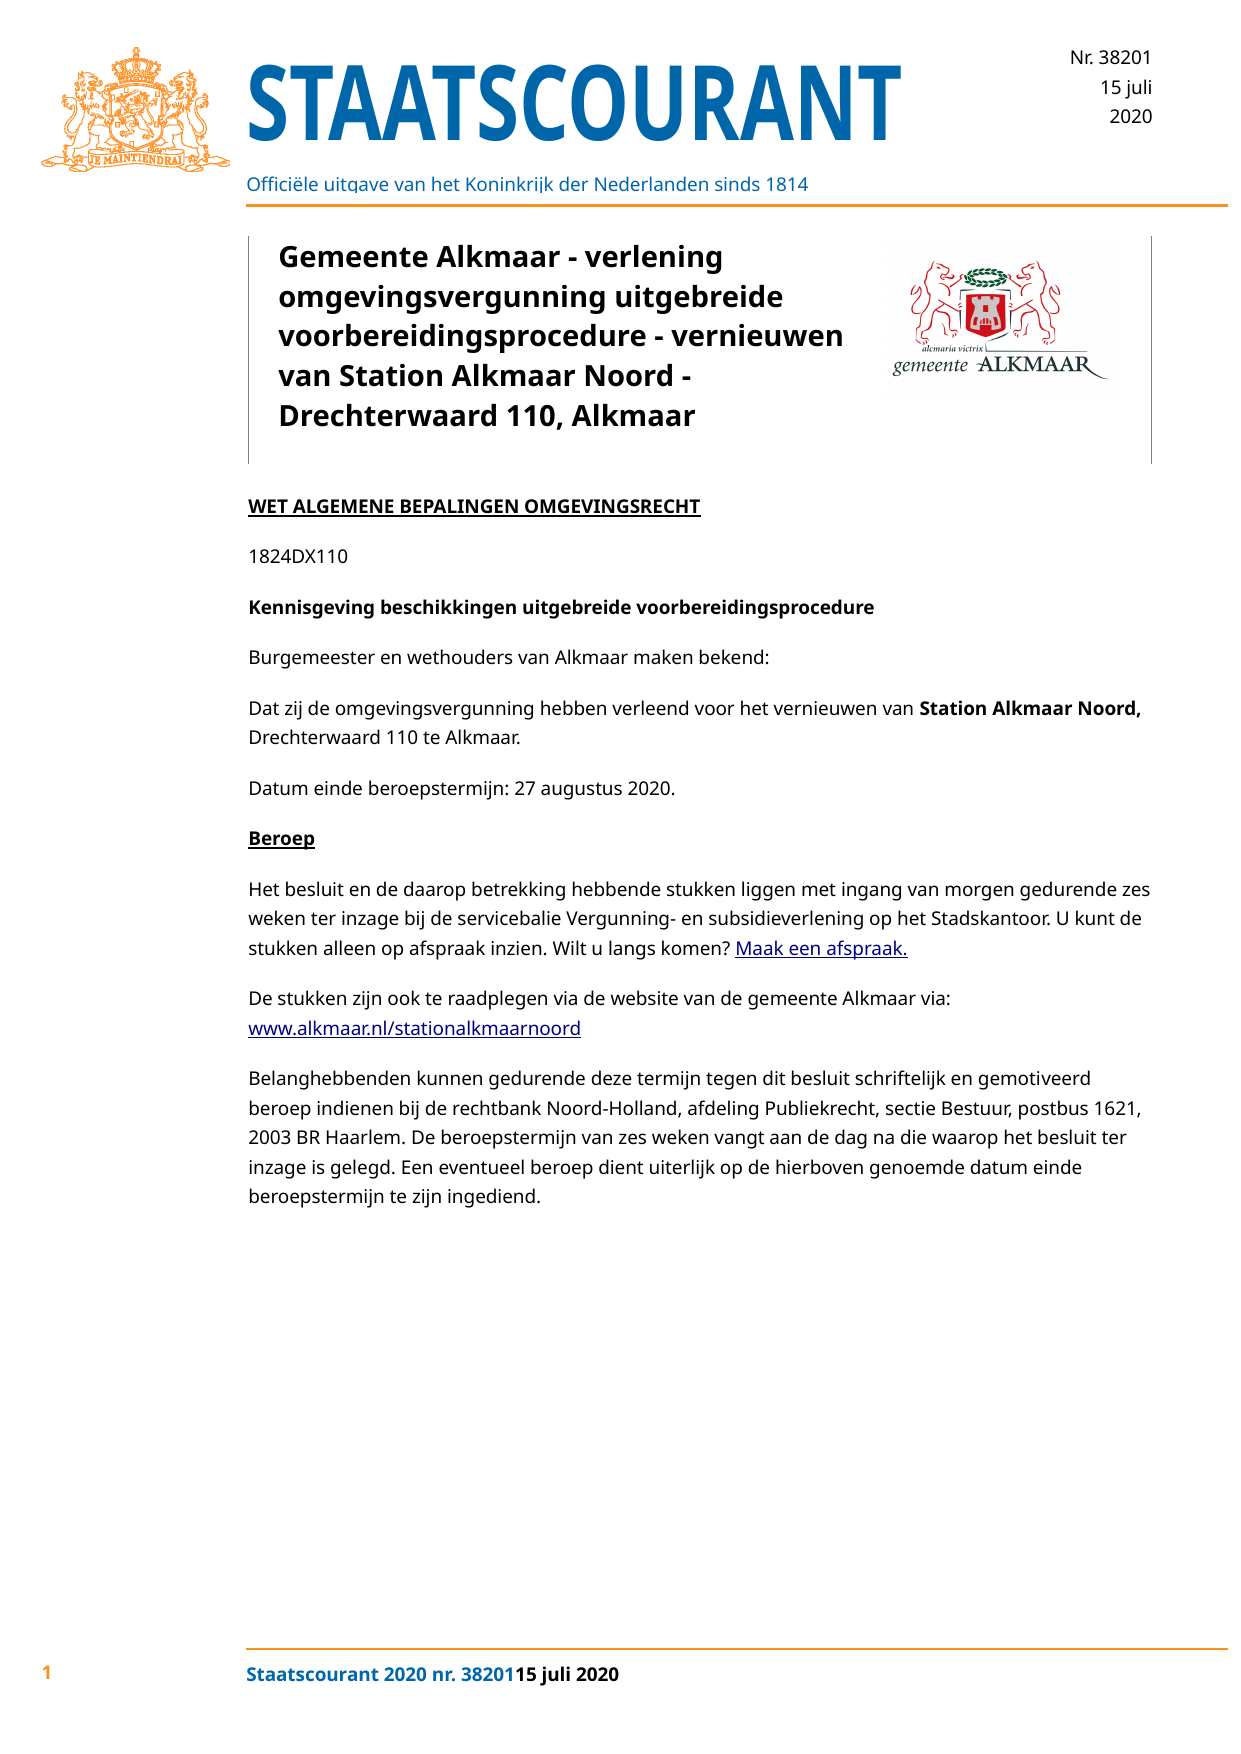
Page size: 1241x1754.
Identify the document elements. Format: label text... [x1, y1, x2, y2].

text De stukken zijn ook te raadplegen via de website van de gemeente Alkmaar via: www.alkmaar.nl/stationalkmaarnoord [248, 985, 1152, 1041]
text 1824DX110 [248, 544, 1152, 569]
text Datum einde beroepstermijn: 27 augustus 2020. [248, 775, 1152, 801]
text Dat zij de omgevingsvergunning hebben verleend voor het vernieuwen van Station Alkmaar Noord, Drechterwaard 110 te Alkmaar. [248, 695, 1152, 750]
text Het besluit en de daarop betrekking hebbende stukken liggen met ingang van morgen gedurende zes weken ter inzage bij de servicebalie Vergunning- en subsidieverlening op het Stadskantoor. U kunt de stukken alleen op afspraak inzien. Wilt u langs komen? Maak een afspraak. [248, 876, 1152, 961]
text Burgemeester en wethouders van Alkmaar maken bekend: [248, 644, 1152, 670]
text Kennisgeving beschikkingen uitgebreide voorbereidingsprocedure [248, 594, 1152, 620]
table_header Gemeente Alkmaar - verlening omgevingsvergunning uitgebreide voorbereidingsprocedure - vernieuwen van Station Alkmaar Noord - Drechterwaard 110, Alkmaar [249, 236, 850, 464]
picture [41, 47, 231, 172]
text WET ALGEMENE BEPALINGEN OMGEVINGSRECHT [248, 493, 1152, 519]
text Beroep [248, 825, 1152, 851]
text Belanghebbenden kunnen gedurende deze termijn tegen dit besluit schriftelijk en gemoti­veerd beroep indie­nen bij de rechtbank Noord-Holland, afdeling Publiekrecht, sectie Bestuur, postbus 1621, 2003 BR Haarlem. De beroepstermijn van zes weken vangt aan de dag na die waarop het besluit ter inzage is gelegd. Een eventueel beroep dient uiterlijk op de hierboven genoemde datum einde beroepstermijn te zijn ingediend. [248, 1065, 1152, 1209]
picture [882, 236, 1119, 404]
table_header [850, 236, 1151, 464]
